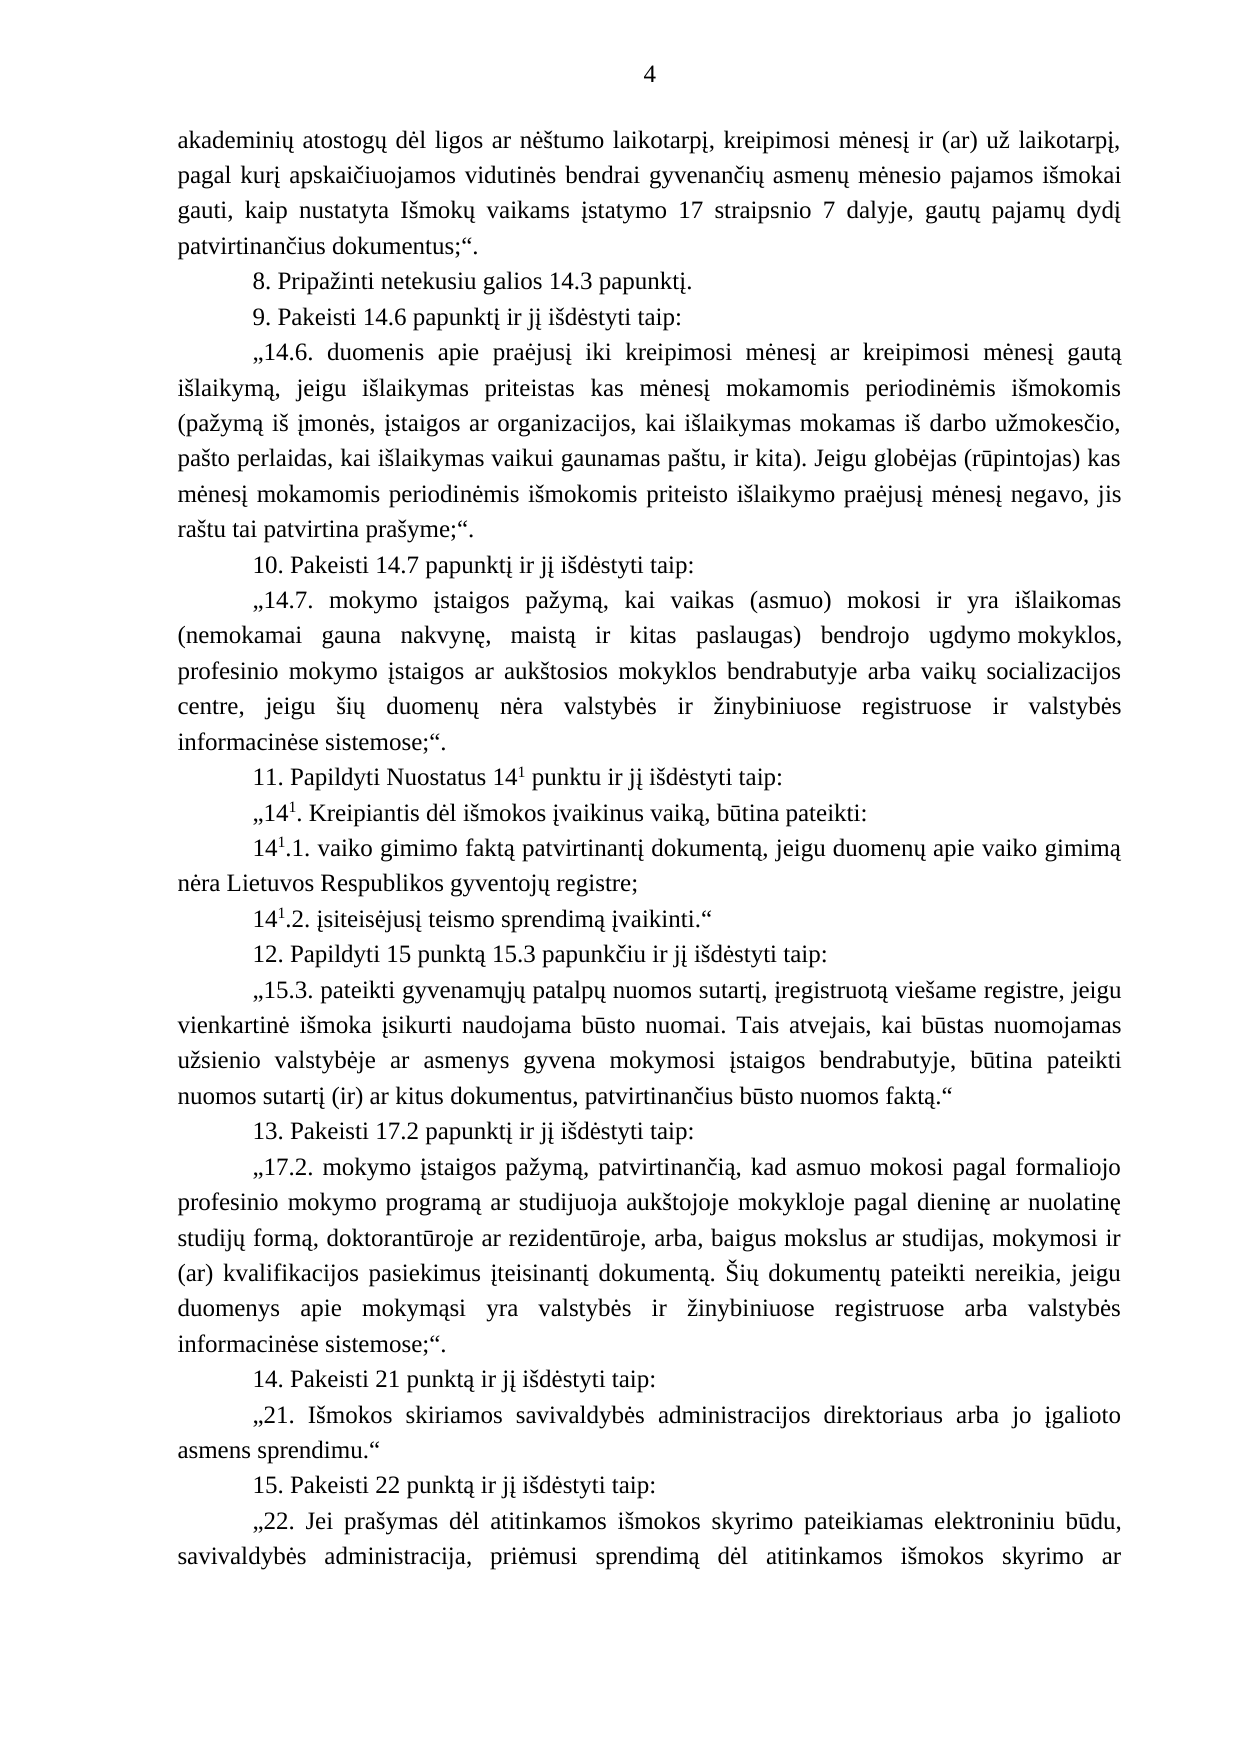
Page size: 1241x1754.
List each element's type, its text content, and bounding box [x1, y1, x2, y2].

text 141.2. įsiteisėjusį teismo sprendimą įvaikinti.“ [177, 897, 1122, 933]
text „22. Jei prašymas dėl atitinkamos išmokos skyrimo pateikiamas elektroniniu būdu, savivaldybės administracija, priėmusi sprendimą dėl atitinkamos išmokos skyrimo ar [177, 1499, 1122, 1570]
text „15.3. pateikti gyvenamųjų patalpų nuomos sutartį, įregistruotą viešame registre, jeigu vienkartinė išmoka įsikurti naudojama būsto nuomai. Tais atvejais, kai būstas nuomojamas užsienio valstybėje ar asmenys gyvena mokymosi įstaigos bendrabutyje, būtina pateikti nuomos sutartį (ir) ar kitus dokumentus, patvirtinančius būsto nuomos faktą.“ [177, 968, 1122, 1110]
text „141. Kreipiantis dėl išmokos įvaikinus vaiką, būtina pateikti: [177, 791, 1122, 826]
text 141.1. vaiko gimimo faktą patvirtinantį dokumentą, jeigu duomenų apie vaiko gimimą nėra Lietuvos Respublikos gyventojų registre; [177, 826, 1122, 897]
text „21. Išmokos skiriamos savivaldybės administracijos direktoriaus arba jo įgalioto asmens sprendimu.“ [177, 1393, 1122, 1464]
text 9. Pakeisti 14.6 papunktį ir jį išdėstyti taip: [177, 295, 1122, 331]
text 15. Pakeisti 22 punktą ir jį išdėstyti taip: [177, 1464, 1122, 1499]
text 14. Pakeisti 21 punktą ir jį išdėstyti taip: [177, 1358, 1122, 1393]
text „14.6. duomenis apie praėjusį iki kreipimosi mėnesį ar kreipimosi mėnesį gautą išlaikymą, jeigu išlaikymas priteistas kas mėnesį mokamomis periodinėmis išmokomis (pažymą iš įmonės, įstaigos ar organizacijos, kai išlaikymas mokamas iš darbo užmokesčio, pašto perlaidas, kai išlaikymas vaikui gaunamas paštu, ir kita). Jeigu globėjas (rūpintojas) kas mėnesį mokamomis periodinėmis išmokomis priteisto išlaikymo praėjusį mėnesį negavo, jis raštu tai patvirtina prašyme;“. [177, 331, 1122, 543]
text 8. Pripažinti netekusiu galios 14.3 papunktį. [177, 260, 1122, 295]
text 11. Papildyti Nuostatus 141 punktu ir jį išdėstyti taip: [177, 756, 1122, 791]
text 13. Pakeisti 17.2 papunktį ir jį išdėstyti taip: [177, 1110, 1122, 1145]
text akademinių atostogų dėl ligos ar nėštumo laikotarpį, kreipimosi mėnesį ir (ar) už laikotarpį, pagal kurį apskaičiuojamos vidutinės bendrai gyvenančių asmenų mėnesio pajamos išmokai gauti, kaip nustatyta Išmokų vaikams įstatymo 17 straipsnio 7 dalyje, gautų pajamų dydį patvirtinančius dokumentus;“. [177, 118, 1122, 260]
text „14.7. mokymo įstaigos pažymą, kai vaikas (asmuo) mokosi ir yra išlaikomas (nemokamai gauna nakvynę, maistą ir kitas paslaugas) bendrojo ugdymo mokyklos, profesinio mokymo įstaigos ar aukštosios mokyklos bendrabutyje arba vaikų socializacijos centre, jeigu šių duomenų nėra valstybės ir žinybiniuose registruose ir valstybės informacinėse sistemose;“. [177, 578, 1122, 756]
text „17.2. mokymo įstaigos pažymą, patvirtinančią, kad asmuo mokosi pagal formaliojo profesinio mokymo programą ar studijuoja aukštojoje mokykloje pagal dieninę ar nuolatinę studijų formą, doktorantūroje ar rezidentūroje, arba, baigus mokslus ar studijas, mokymosi ir (ar) kvalifikacijos pasiekimus įteisinantį dokumentą. Šių dokumentų pateikti nereikia, jeigu duomenys apie mokymąsi yra valstybės ir žinybiniuose registruose arba valstybės informacinėse sistemose;“. [177, 1145, 1122, 1358]
text 10. Pakeisti 14.7 papunktį ir jį išdėstyti taip: [177, 543, 1122, 578]
text 12. Papildyti 15 punktą 15.3 papunkčiu ir jį išdėstyti taip: [177, 933, 1122, 968]
